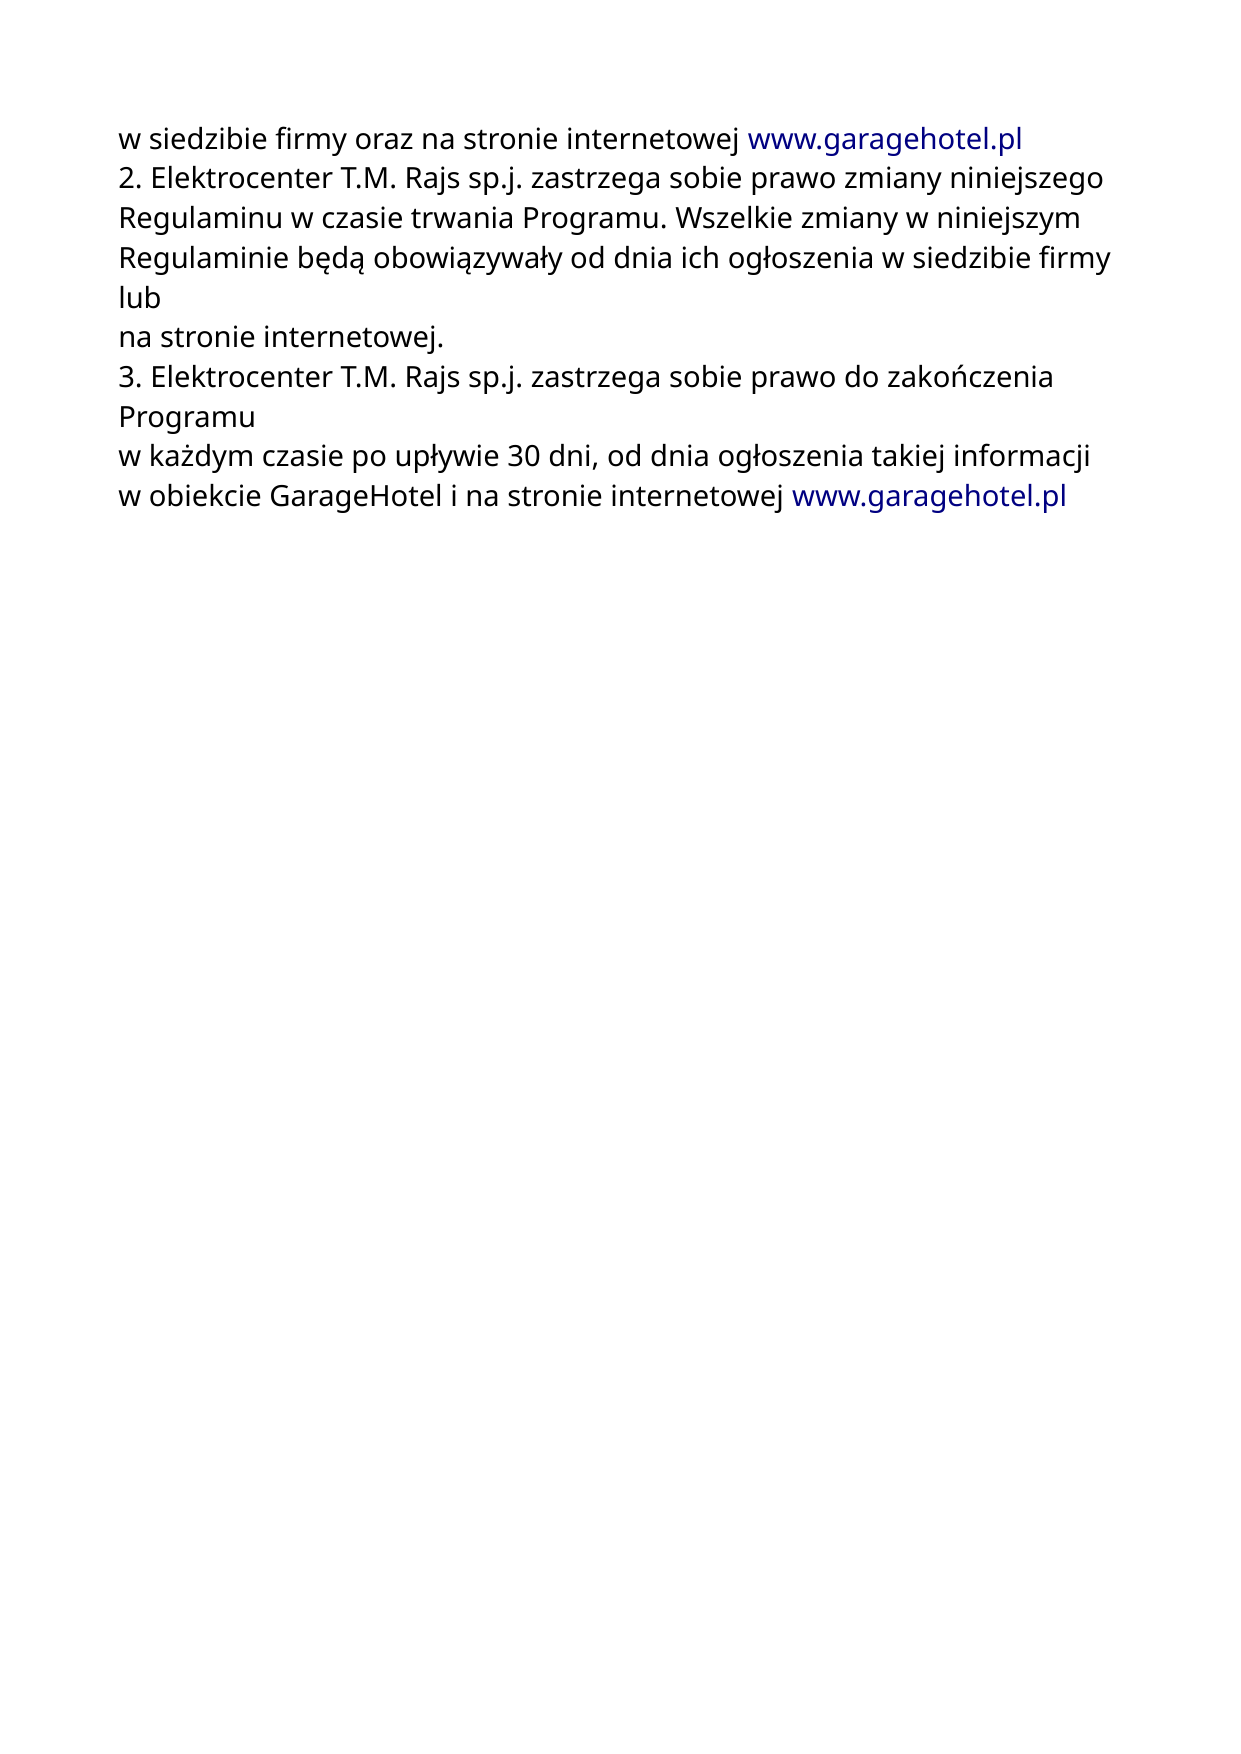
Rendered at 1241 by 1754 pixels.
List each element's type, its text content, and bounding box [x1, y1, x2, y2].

text Regulaminu w czasie trwania Programu. Wszelkie zmiany w niniejszym [118, 197, 1122, 237]
text w każdym czasie po upływie 30 dni, od dnia ogłoszenia takiej informacji w obiekcie GarageHotel i na stronie internetowej www.garagehotel.pl [118, 436, 1122, 515]
text 3. Elektrocenter T.M. Rajs sp.j. zastrzega sobie prawo do zakończenia Programu [118, 356, 1122, 436]
text w siedzibie firmy oraz na stronie internetowej www.garagehotel.pl [118, 118, 1122, 158]
text Regulaminie będą obowiązywały od dnia ich ogłoszenia w siedzibie firmy lub [118, 237, 1122, 317]
text na stronie internetowej. [118, 317, 1122, 356]
text 2. Elektrocenter T.M. Rajs sp.j. zastrzega sobie prawo zmiany niniejszego [118, 158, 1122, 197]
